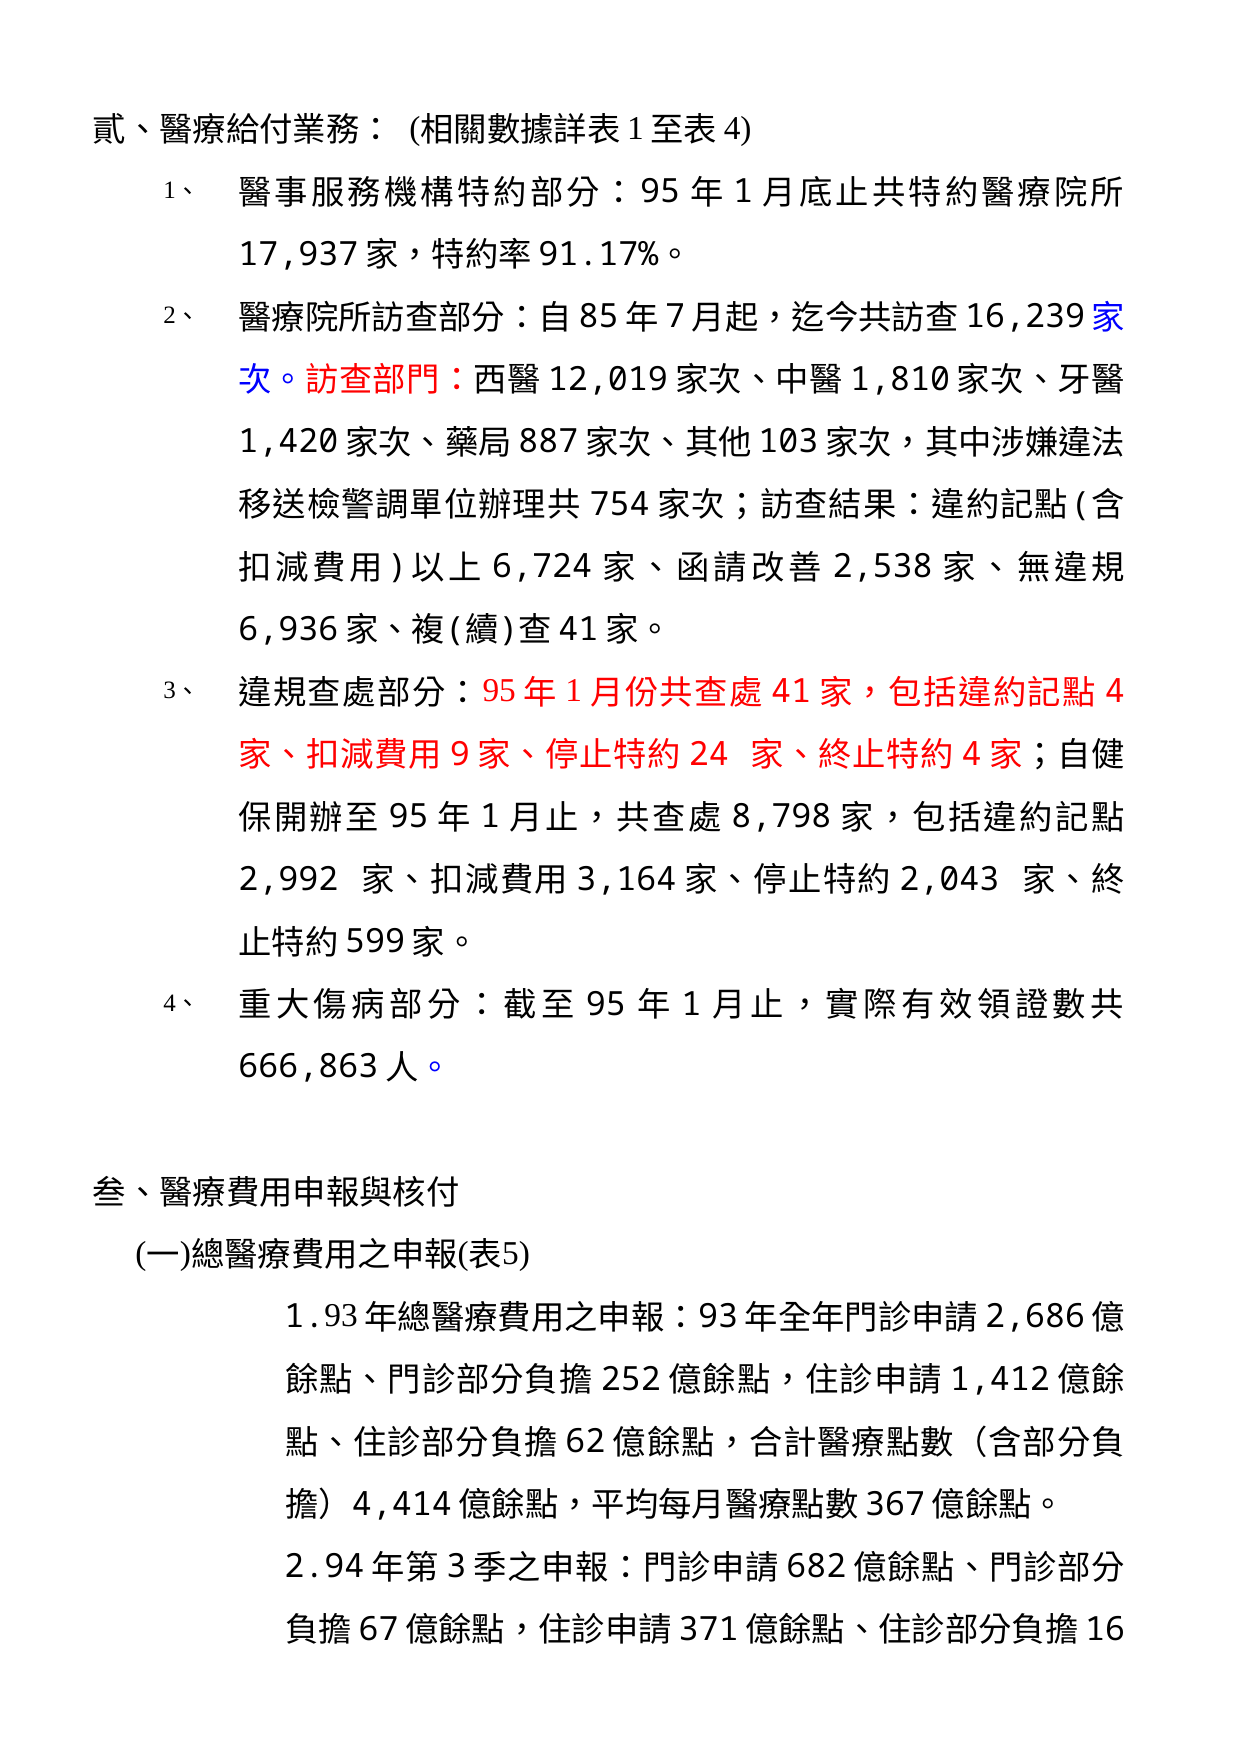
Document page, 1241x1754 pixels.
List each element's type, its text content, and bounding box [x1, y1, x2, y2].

list 醫療院所訪查部分：自85年7月起，迄今共訪查16,239家次。訪查部門：西醫12,019家次、中醫1,810家次、牙醫1,420家次、藥局887家次、其他103家次，其中涉嫌違法移送檢警調單位辦理共754家次；訪查結果：違約記點(含扣減費用)以上6,724家、函請改善2,538家、無違規6,936家、複(續)查41家。 [163, 273, 1125, 648]
text (一)總醫療費用之申報(表5) [135, 1210, 1125, 1273]
list 違規查處部分：95年1月份共查處41家，包括違約記點4 家、扣減費用9家、停止特約24 家、終止特約4家；自健保開辦至95年1月止，共查處8,798家，包括違約記點2,992 家、扣減費用3,164家、停止特約2,043 家、終止特約599家。 [163, 648, 1125, 960]
list 醫事服務機構特約部分：95年1月底止共特約醫療院所17,937家，特約率91.17%。 [163, 148, 1125, 273]
list 重大傷病部分：截至95年1月止，實際有效領證數共666,863人。 [163, 960, 1125, 1085]
list 94年第3季之申報：門診申請682億餘點、門診部分負擔67億餘點，住診申請371億餘點、住診部分負擔16 [247, 1523, 1125, 1648]
text 貳、醫療給付業務： (相關數據詳表1至表4) [92, 85, 1125, 148]
list 93年總醫療費用之申報：93年全年門診申請2,686億餘點、門診部分負擔252億餘點，住診申請1,412億餘點、住診部分負擔62億餘點，合計醫療點數（含部分負擔）4,414億餘點，平均每月醫療點數367億餘點。 [247, 1273, 1125, 1523]
text 叁、醫療費用申報與核付 [92, 1148, 1125, 1210]
